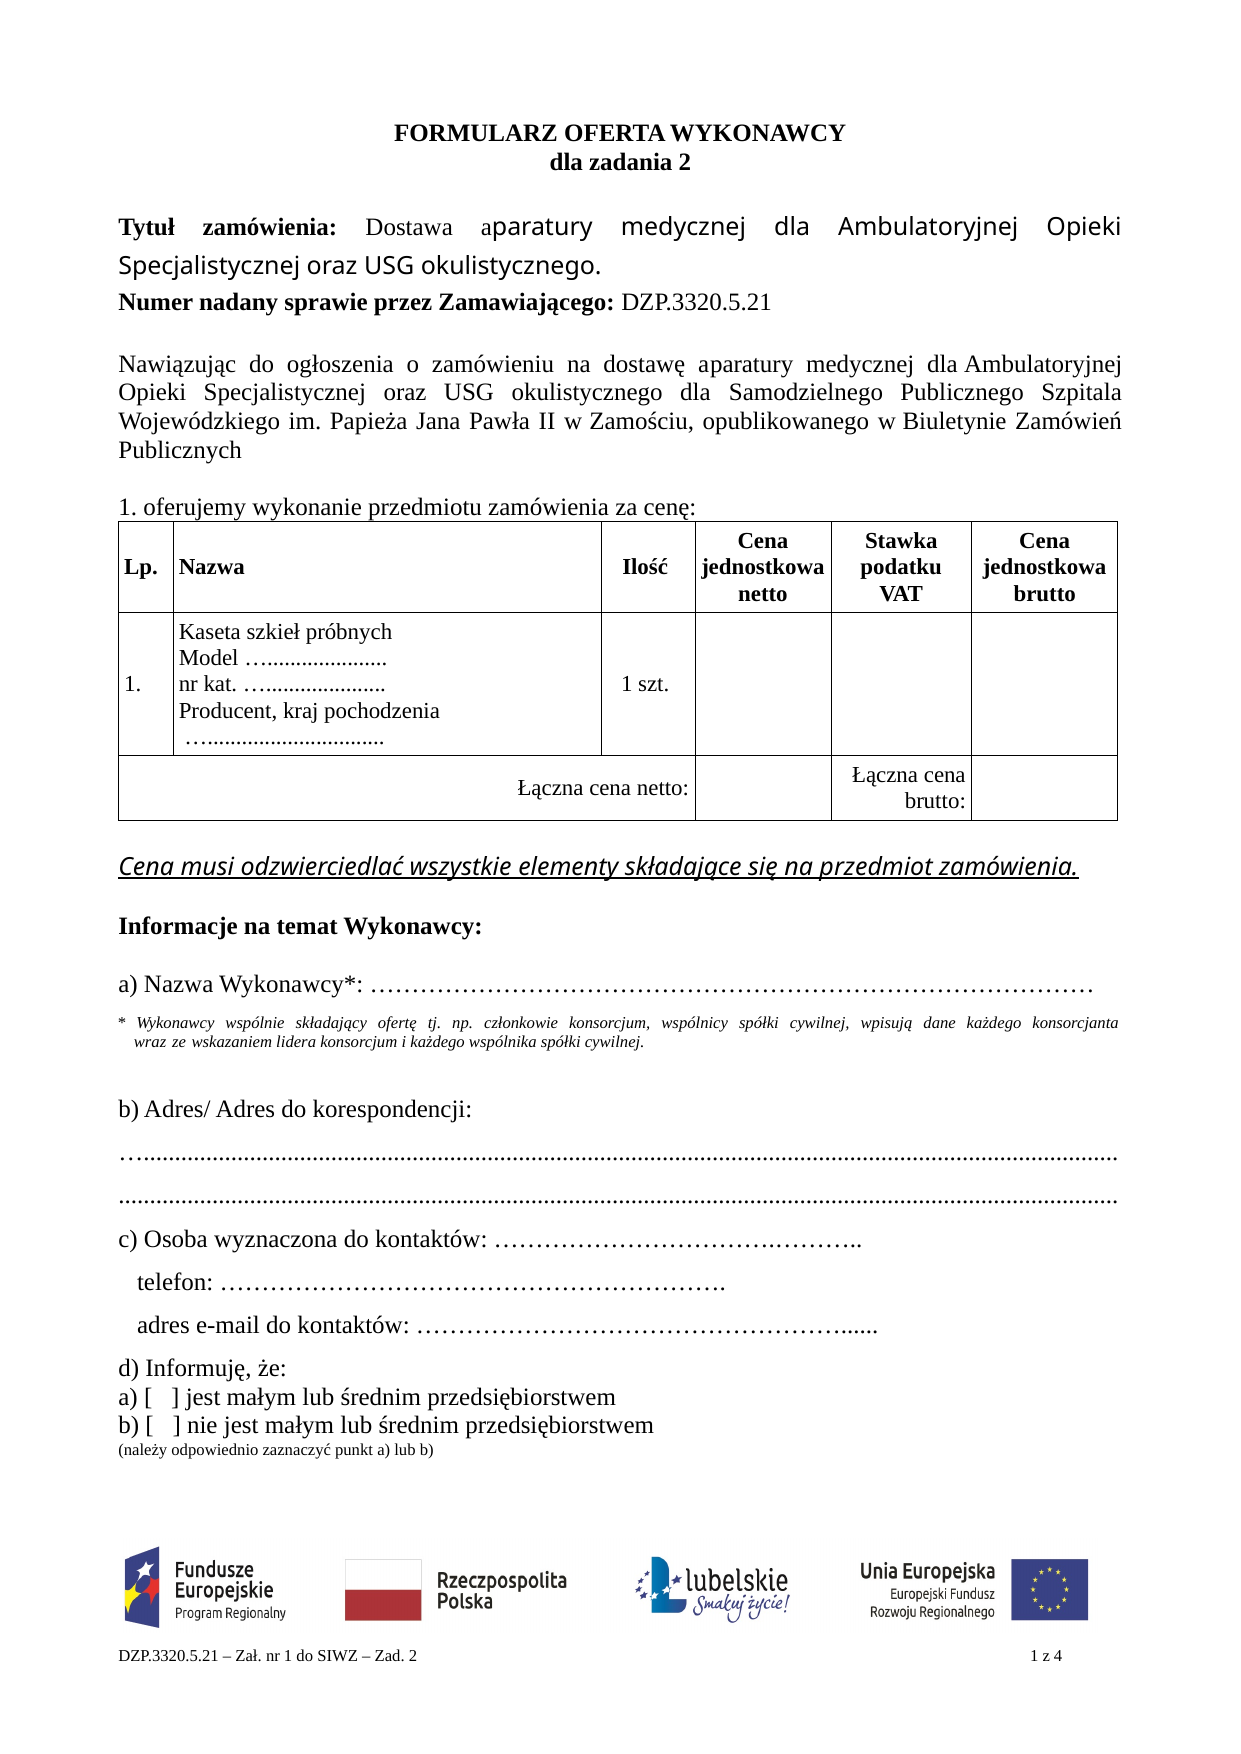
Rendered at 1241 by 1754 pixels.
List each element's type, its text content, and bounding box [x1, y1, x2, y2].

text Tytuł zamówienia: Dostawa aparatury medycznej dla Ambulatoryjnej Opieki Specjalistycznej oraz USG okulistycznego. [118, 209, 1122, 282]
table_cell Kaseta szkieł próbnych Model …..................... nr kat. …..................... Producent, kraj pochodzenia …............................... [174, 613, 601, 755]
text adres e-mail do kontaktów: ……………………………………………...... [118, 1310, 1122, 1339]
table_cell [696, 613, 831, 755]
text a) [ ] jest małym lub średnim przedsiębiorstwem [118, 1382, 1122, 1411]
text …............................................................................................................................................................................................................................................................................................................................ [118, 1137, 1122, 1209]
text (należy odpowiednio zaznaczyć punkt a) lub b) [118, 1439, 1122, 1458]
table_cell 1 szt. [602, 613, 695, 755]
table_cell 1. [119, 613, 173, 755]
text c) Osoba wyznaczona do kontaktów: …………………………….……….. [118, 1224, 1122, 1252]
table_header Cena jednostkowa netto [696, 522, 831, 612]
text d) Informuję, że: [118, 1353, 1122, 1382]
text * Wykonawcy wspólnie składający ofertę tj. np. członkowie konsorcjum, wspólnicy spółki cywilnej, wpisują dane każdego konsorcjanta wraz ze wskazaniem lidera konsorcjum i każdego wspólnika spółki cywilnej. [117, 1013, 1122, 1051]
text dla zadania 2 [118, 147, 1122, 176]
text b) Adres/ Adres do korespondencji: [118, 1094, 1122, 1123]
table_cell [972, 756, 1117, 819]
table_header Lp. [119, 522, 173, 612]
table_cell Łączna cena brutto: [832, 756, 971, 819]
text b) [ ] nie jest małym lub średnim przedsiębiorstwem [118, 1411, 1122, 1439]
table_cell [832, 613, 971, 755]
table_header Ilość [602, 522, 695, 612]
text a) Nazwa Wykonawcy*: …………………………………………………………………………… [118, 969, 1122, 997]
table_cell Łączna cena netto: [119, 756, 695, 819]
text Numer nadany sprawie przez Zamawiającego: DZP.3320.5.21 [118, 287, 1122, 316]
table_header Cena jednostkowa brutto [972, 522, 1117, 612]
text Cena musi odzwierciedlać wszystkie elementy składające się na przedmiot zamówienia. [118, 848, 1122, 882]
text telefon: ……………………………………………………. [118, 1267, 1122, 1296]
text FORMULARZ OFERTA WYKONAWCY [118, 118, 1122, 147]
table_cell [972, 613, 1117, 755]
text Informacje na temat Wykonawcy: [118, 911, 1122, 940]
text 1. oferujemy wykonanie przedmiotu zamówienia za cenę: [118, 492, 1122, 521]
table_header Nazwa [174, 522, 601, 612]
table_cell [696, 756, 831, 819]
text Nawiązując do ogłoszenia o zamówieniu na dostawę aparatury medycznej dla Ambulatoryjnej Opieki Specjalistycznej oraz USG okulistycznego dla Samodzielnego Publicznego Szpitala Wojewódzkiego im. Papieża Jana Pawła II w Zamościu, opublikowanego w Biuletynie Zamówień Publicznych [118, 349, 1122, 464]
table_header Stawka podatku VAT [832, 522, 971, 612]
